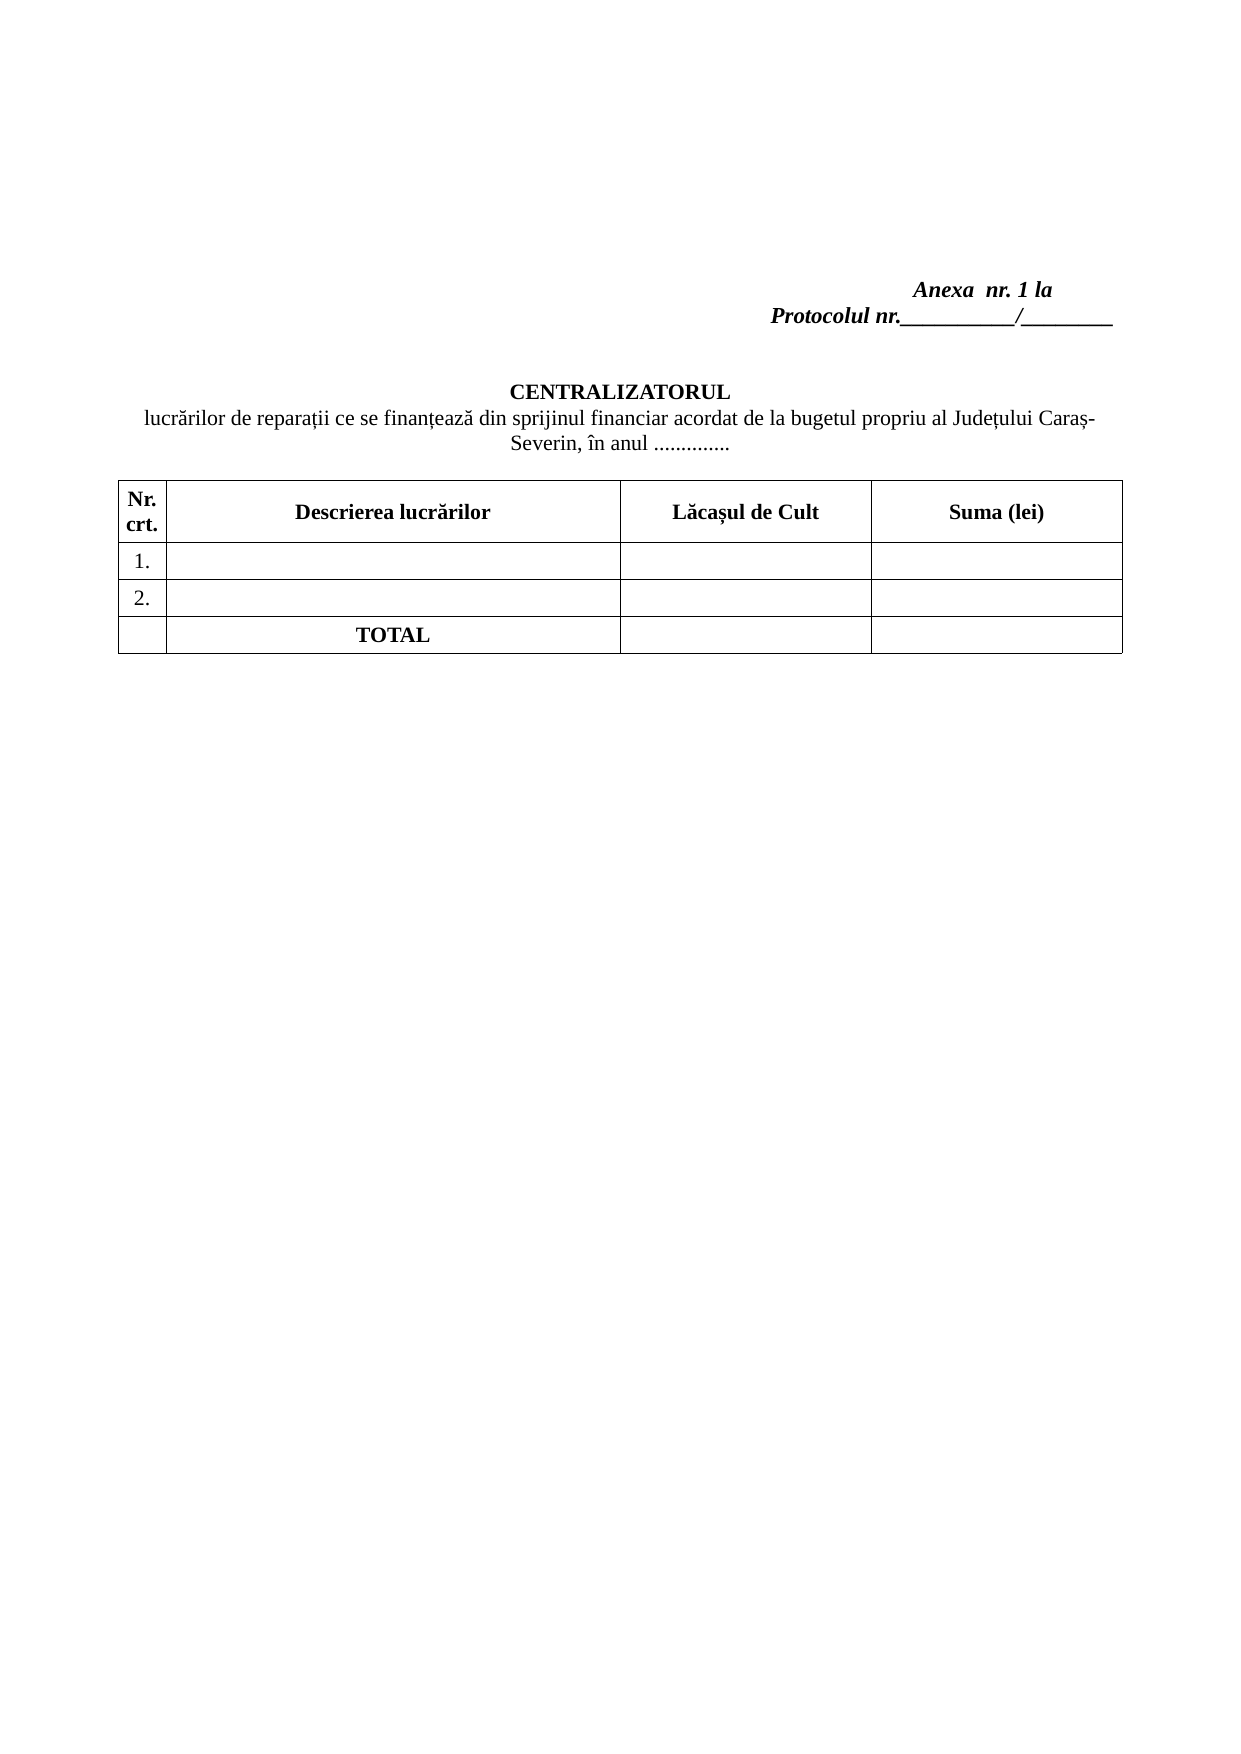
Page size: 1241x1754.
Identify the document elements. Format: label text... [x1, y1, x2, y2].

table_cell [621, 580, 871, 616]
table_cell [119, 617, 166, 652]
text lucrărilor de reparații ce se finanțează din sprijinul financiar acordat de la bugetul propriu al Județului Caraș-Severin, în anul .............. [118, 404, 1122, 455]
table_cell TOTAL [167, 617, 620, 652]
table_cell [872, 617, 1122, 652]
text Anexa nr. 1 la [118, 276, 1122, 303]
table_cell [621, 543, 871, 579]
table_header Lăcașul de Cult [621, 481, 871, 542]
table_cell 1. [119, 543, 166, 579]
table_cell [621, 617, 871, 652]
table_cell [872, 580, 1122, 616]
table_header Nr. crt. [119, 481, 166, 542]
table_header Suma (lei) [872, 481, 1122, 542]
text CENTRALIZATORUL [118, 379, 1122, 404]
text Protocolul nr.__________/________ [118, 303, 1122, 329]
table_cell [167, 543, 620, 579]
table_header Descrierea lucrărilor [167, 481, 620, 542]
table_cell [872, 543, 1122, 579]
table_cell [167, 580, 620, 616]
table_cell 2. [119, 580, 166, 616]
